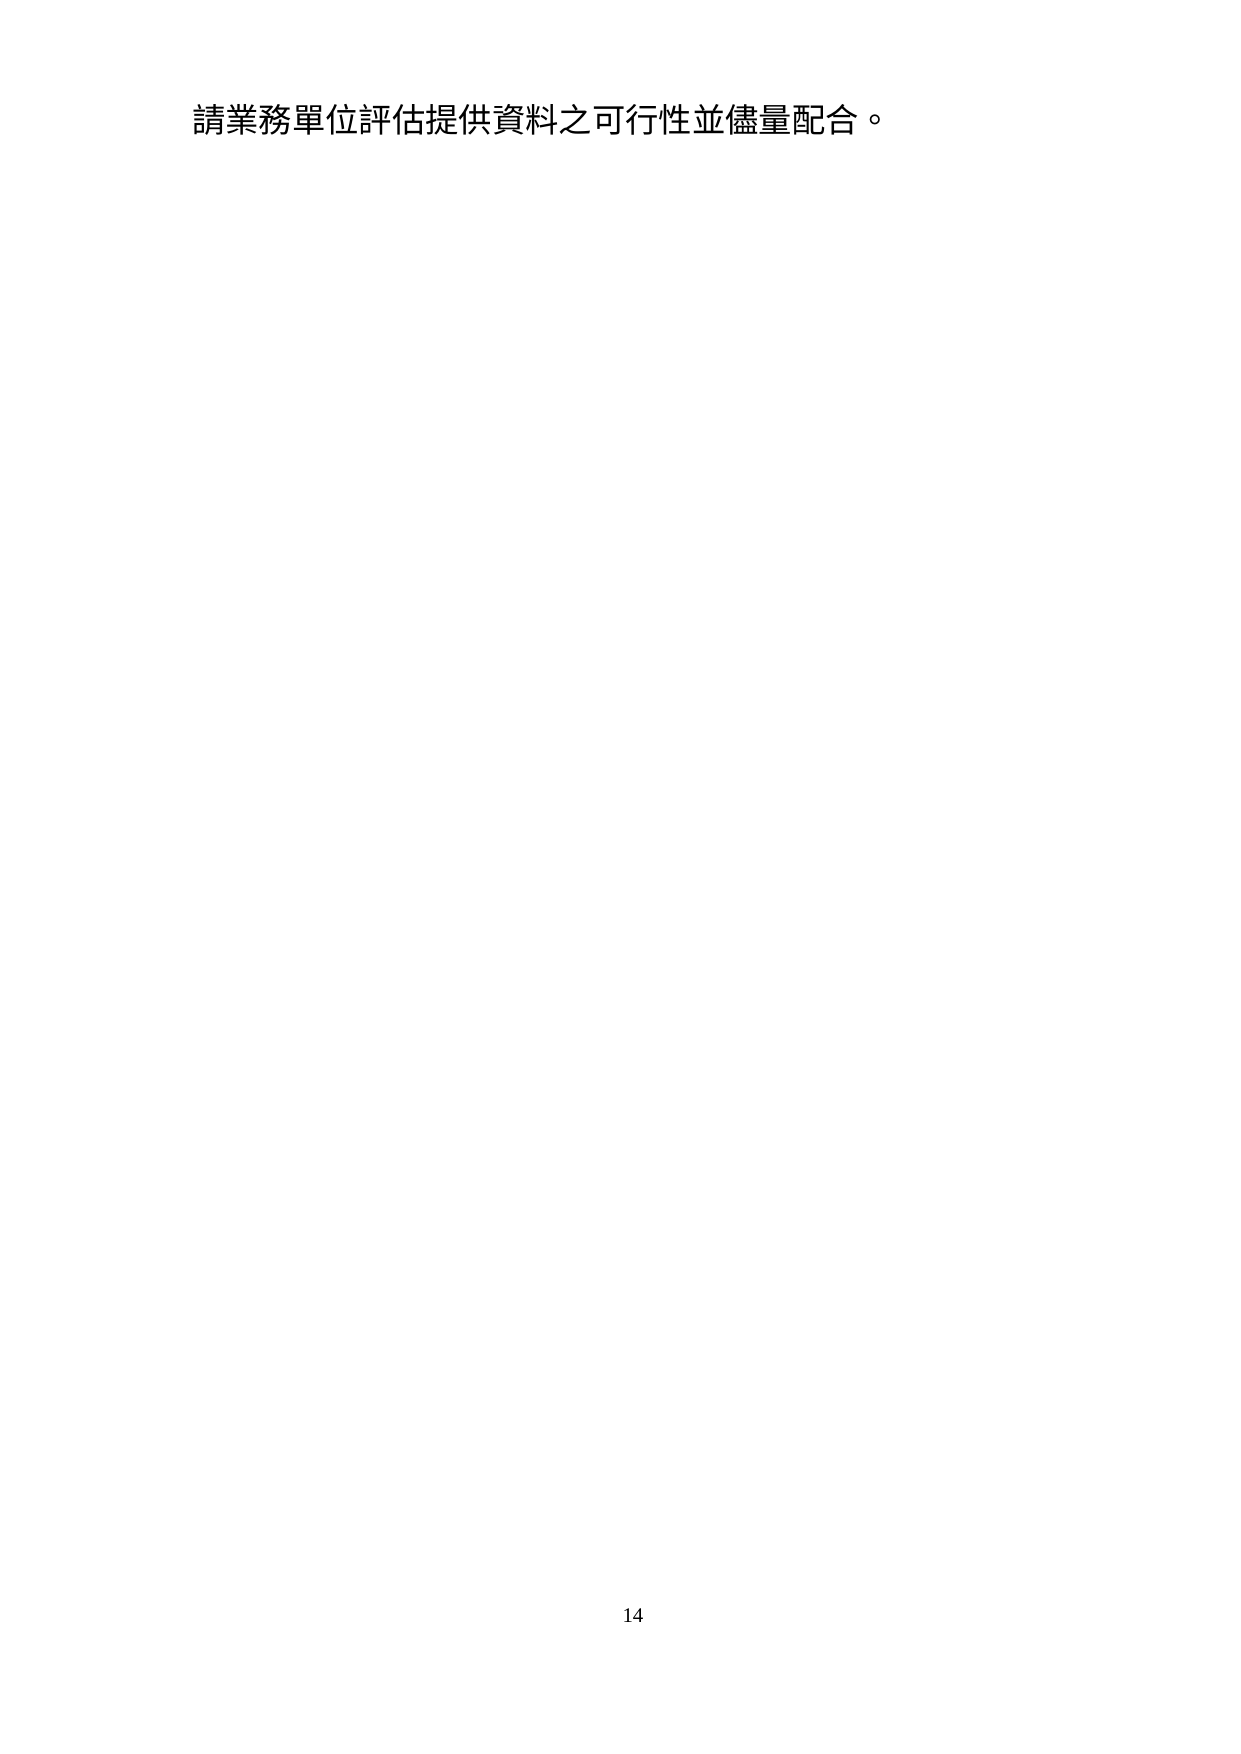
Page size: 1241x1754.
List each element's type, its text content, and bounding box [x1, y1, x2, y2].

text 請業務單位評估提供資料之可行性並儘量配合。 [192, 96, 1122, 141]
